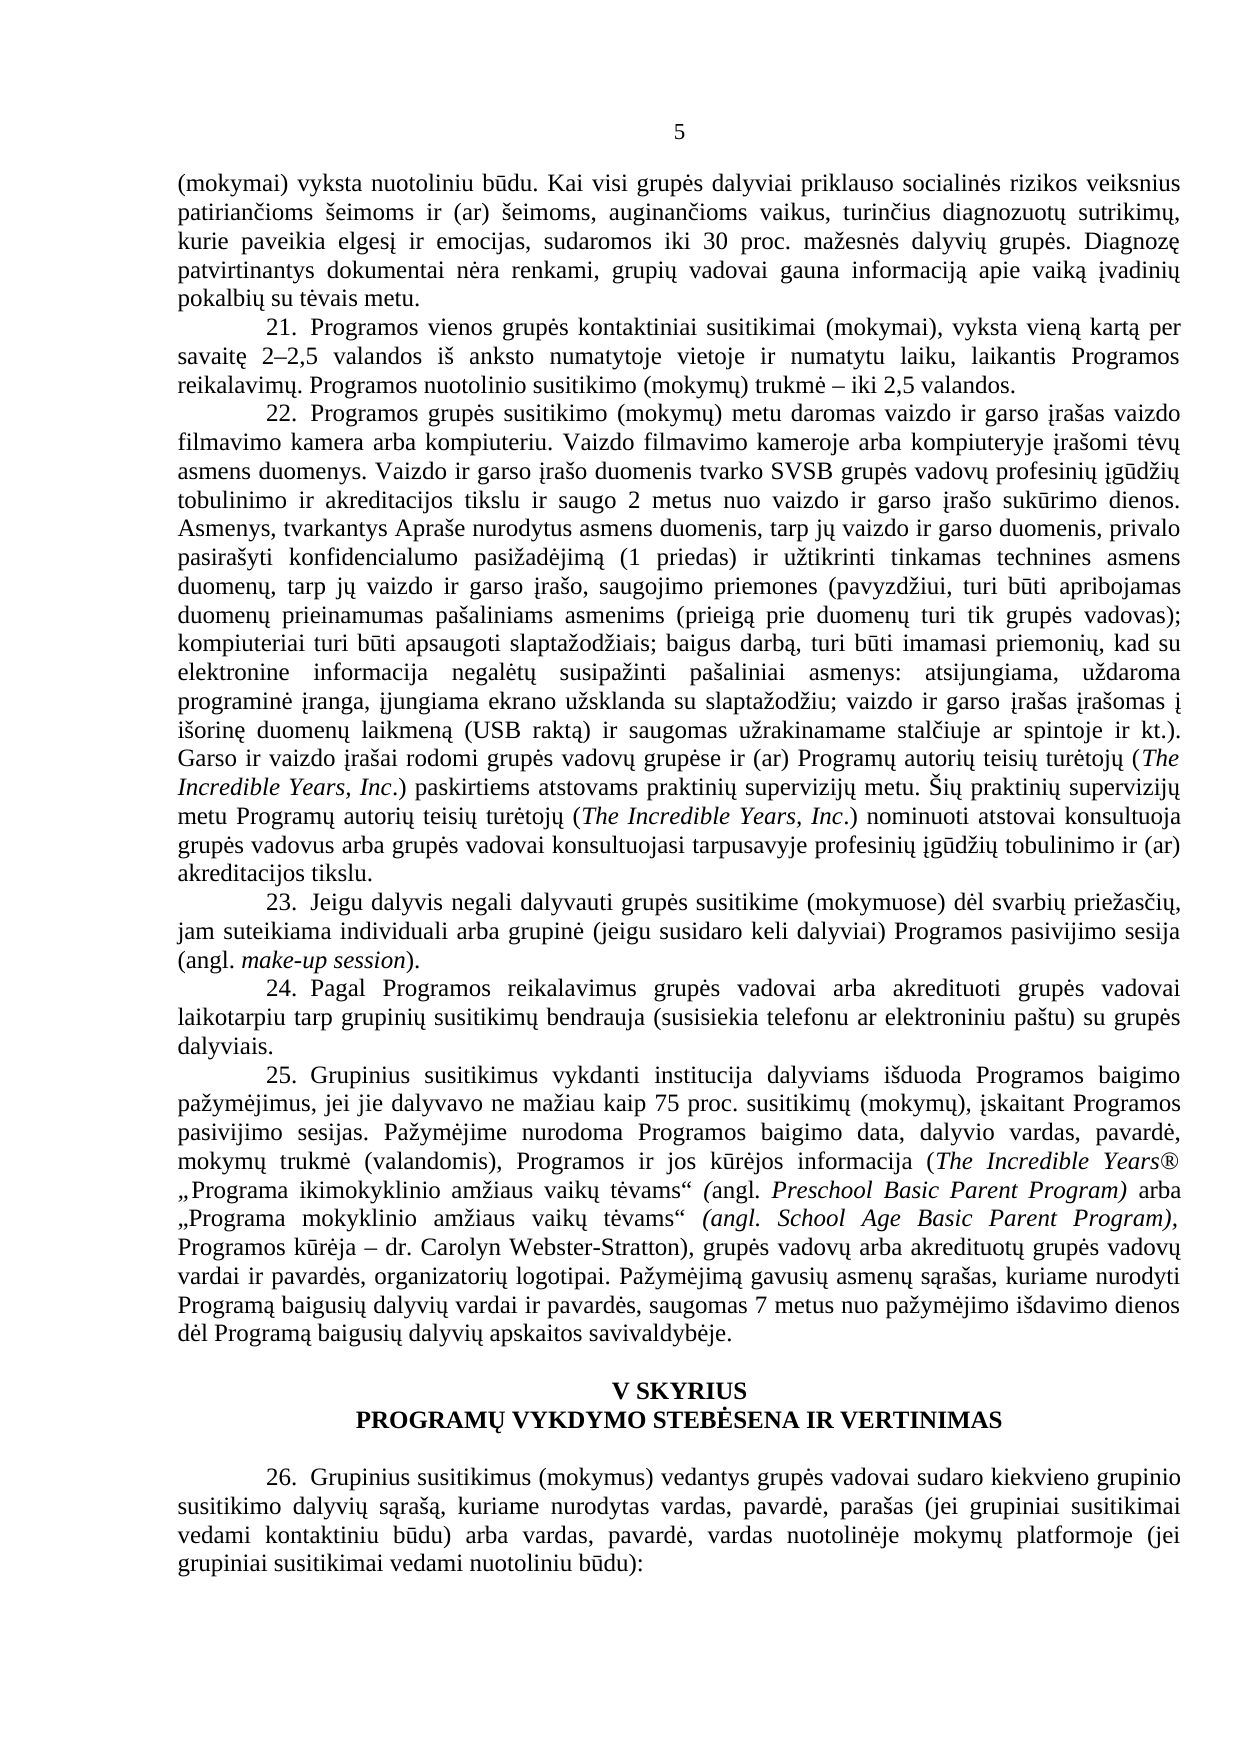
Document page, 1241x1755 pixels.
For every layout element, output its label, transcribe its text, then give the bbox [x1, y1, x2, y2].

text 25. Grupinius susitikimus vykdanti institucija dalyviams išduoda Programos baigimo pažymėjimus, jei jie dalyvavo ne mažiau kaip 75 proc. susitikimų (mokymų), įskaitant Programos pasivijimo sesijas. Pažymėjime nurodoma Programos baigimo data, dalyvio vardas, pavardė, mokymų trukmė (valandomis), Programos ir jos kūrėjos informacija (The Incredible Years® „Programa ikimokyklinio amžiaus vaikų tėvams“ (angl. Preschool Basic Parent Program) arba „Programa mokyklinio amžiaus vaikų tėvams“ (angl. School Age Basic Parent Program), Programos kūrėja – dr. Carolyn Webster-Stratton), grupės vadovų arba akredituotų grupės vadovų vardai ir pavardės, organizatorių logotipai. Pažymėjimą gavusių asmenų sąrašas, kuriame nurodyti Programą baigusių dalyvių vardai ir pavardės, saugomas 7 metus nuo pažymėjimo išdavimo dienos dėl Programą baigusių dalyvių apskaitos savivaldybėje. [177, 1060, 1181, 1347]
text V SKYRIUS [177, 1376, 1181, 1405]
text 23. Jeigu dalyvis negali dalyvauti grupės susitikime (mokymuose) dėl svarbių priežasčių, jam suteikiama individuali arba grupinė (jeigu susidaro keli dalyviai) Programos pasivijimo sesija (angl. make-up session). [177, 887, 1181, 973]
text 24. Pagal Programos reikalavimus grupės vadovai arba akredituoti grupės vadovai laikotarpiu tarp grupinių susitikimų bendrauja (susisiekia telefonu ar elektroniniu paštu) su grupės dalyviais. [177, 973, 1181, 1060]
text 21. Programos vienos grupės kontaktiniai susitikimai (mokymai), vyksta vieną kartą per savaitę 2–2,5 valandos iš anksto numatytoje vietoje ir numatytu laiku, laikantis Programos reikalavimų. Programos nuotolinio susitikimo (mokymų) trukmė – iki 2,5 valandos. [177, 312, 1181, 398]
text (mokymai) vyksta nuotoliniu būdu. Kai visi grupės dalyviai priklauso socialinės rizikos veiksnius patiriančioms šeimoms ir (ar) šeimoms, auginančioms vaikus, turinčius diagnozuotų sutrikimų, kurie paveikia elgesį ir emocijas, sudaromos iki 30 proc. mažesnės dalyvių grupės. Diagnozę patvirtinantys dokumentai nėra renkami, grupių vadovai gauna informaciją apie vaiką įvadinių pokalbių su tėvais metu. [177, 168, 1181, 312]
text PROGRAMŲ VYKDYMO STEBĖSENA IR VERTINIMAS [177, 1405, 1181, 1433]
text 22. Programos grupės susitikimo (mokymų) metu daromas vaizdo ir garso įrašas vaizdo filmavimo kamera arba kompiuteriu. Vaizdo filmavimo kameroje arba kompiuteryje įrašomi tėvų asmens duomenys. Vaizdo ir garso įrašo duomenis tvarko SVSB grupės vadovų profesinių įgūdžių tobulinimo ir akreditacijos tikslu ir saugo 2 metus nuo vaizdo ir garso įrašo sukūrimo dienos. Asmenys, tvarkantys Apraše nurodytus asmens duomenis, tarp jų vaizdo ir garso duomenis, privalo pasirašyti konfidencialumo pasižadėjimą (1 priedas) ir užtikrinti tinkamas technines asmens duomenų, tarp jų vaizdo ir garso įrašo, saugojimo priemones (pavyzdžiui, turi būti apribojamas duomenų prieinamumas pašaliniams asmenims (prieigą prie duomenų turi tik grupės vadovas); kompiuteriai turi būti apsaugoti slaptažodžiais; baigus darbą, turi būti imamasi priemonių, kad su elektronine informacija negalėtų susipažinti pašaliniai asmenys: atsijungiama, uždaroma programinė įranga, įjungiama ekrano užsklanda su slaptažodžiu; vaizdo ir garso įrašas įrašomas į išorinę duomenų laikmeną (USB raktą) ir saugomas užrakinamame stalčiuje ar spintoje ir kt.). Garso ir vaizdo įrašai rodomi grupės vadovų grupėse ir (ar) Programų autorių teisių turėtojų (The Incredible Years, Inc.) paskirtiems atstovams praktinių supervizijų metu. Šių praktinių supervizijų metu Programų autorių teisių turėtojų (The Incredible Years, Inc.) nominuoti atstovai konsultuoja grupės vadovus arba grupės vadovai konsultuojasi tarpusavyje profesinių įgūdžių tobulinimo ir (ar) akreditacijos tikslu. [177, 398, 1181, 887]
text 26. Grupinius susitikimus (mokymus) vedantys grupės vadovai sudaro kiekvieno grupinio susitikimo dalyvių sąrašą, kuriame nurodytas vardas, pavardė, parašas (jei grupiniai susitikimai vedami kontaktiniu būdu) arba vardas, pavardė, vardas nuotolinėje mokymų platformoje (jei grupiniai susitikimai vedami nuotoliniu būdu): [177, 1462, 1181, 1577]
